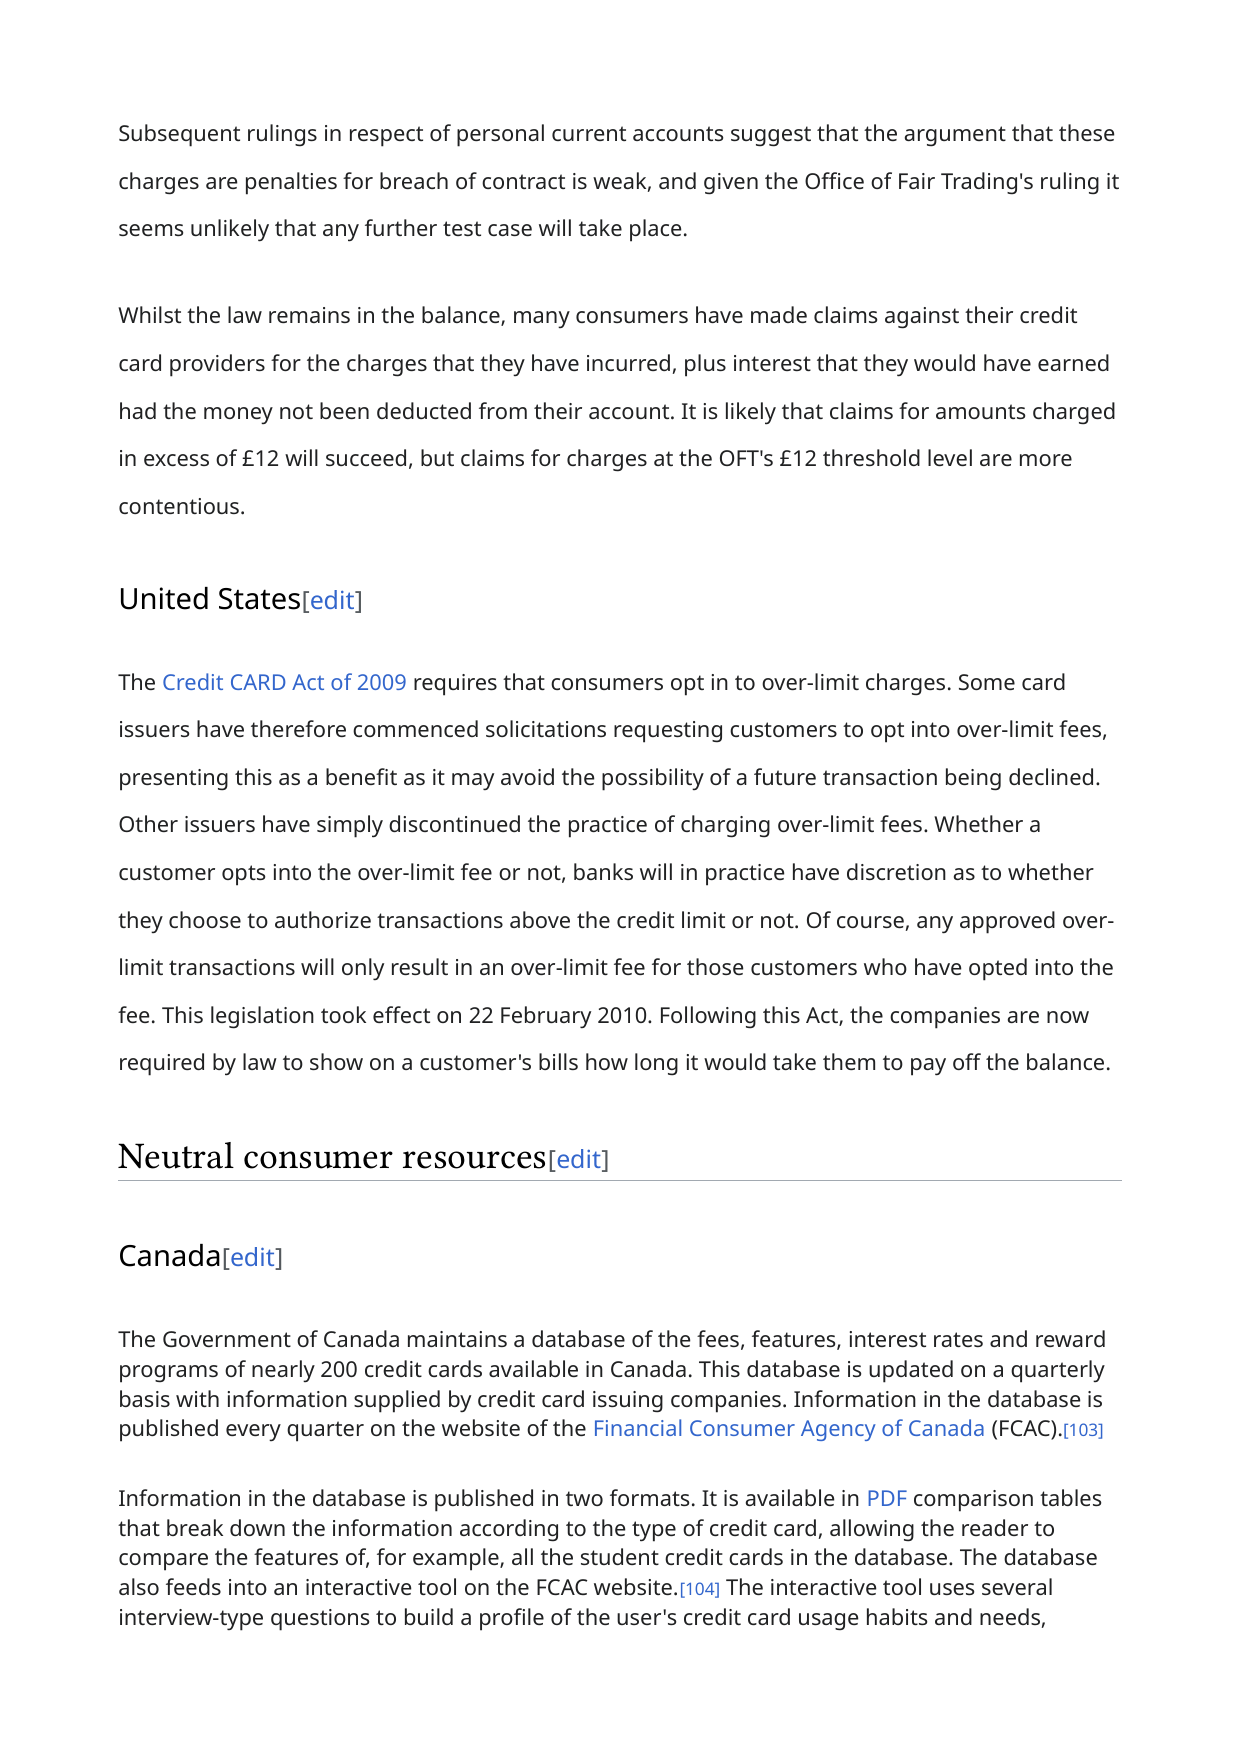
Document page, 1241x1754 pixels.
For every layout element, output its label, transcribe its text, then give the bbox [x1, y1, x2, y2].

text Information in the database is published in two formats. It is available in PDF comparison tables that break down the information according to the type of credit card, allowing the reader to compare the features of, for example, all the student credit cards in the database. The database also feeds into an interactive tool on the FCAC website.[104] The interactive tool uses several interview-type questions to build a profile of the user's credit card usage habits and needs, [118, 1483, 1122, 1632]
text The Credit CARD Act of 2009 requires that consumers opt in to over-limit charges. Some card issuers have therefore commenced solicitations requesting customers to opt into over-limit fees, presenting this as a benefit as it may avoid the possibility of a future transaction being declined. Other issuers have simply discontinued the practice of charging over-limit fees. Whether a customer opts into the over-limit fee or not, banks will in practice have discretion as to whether they choose to authorize transactions above the credit limit or not. Of course, any approved over-limit transactions will only result in an over-limit fee for those customers who have opted into the fee. This legislation took effect on 22 February 2010. Following this Act, the companies are now required by law to show on a customer's bills how long it would take them to pay off the balance. [118, 667, 1122, 1077]
subtitle United States[edit] [118, 578, 1122, 618]
text Whilst the law remains in the balance, many consumers have made claims against their credit card providers for the charges that they have incurred, plus interest that they would have earned had the money not been deducted from their account. It is likely that claims for amounts charged in excess of £12 will succeed, but claims for charges at the OFT's £12 threshold level are more contentious. [118, 301, 1122, 521]
subtitle Canada[edit] [118, 1236, 1122, 1275]
text Subsequent rulings in respect of personal current accounts suggest that the argument that these charges are penalties for breach of contract is weak, and given the Office of Fair Trading's ruling it seems unlikely that any further test case will take place. [118, 118, 1122, 243]
text The Government of Canada maintains a database of the fees, features, interest rates and reward programs of nearly 200 credit cards available in Canada. This database is updated on a quarterly basis with information supplied by credit card issuing companies. Information in the database is published every quarter on the website of the Financial Consumer Agency of Canada (FCAC).[103] [118, 1324, 1122, 1443]
subtitle Neutral consumer resources[edit] [118, 1134, 1122, 1180]
